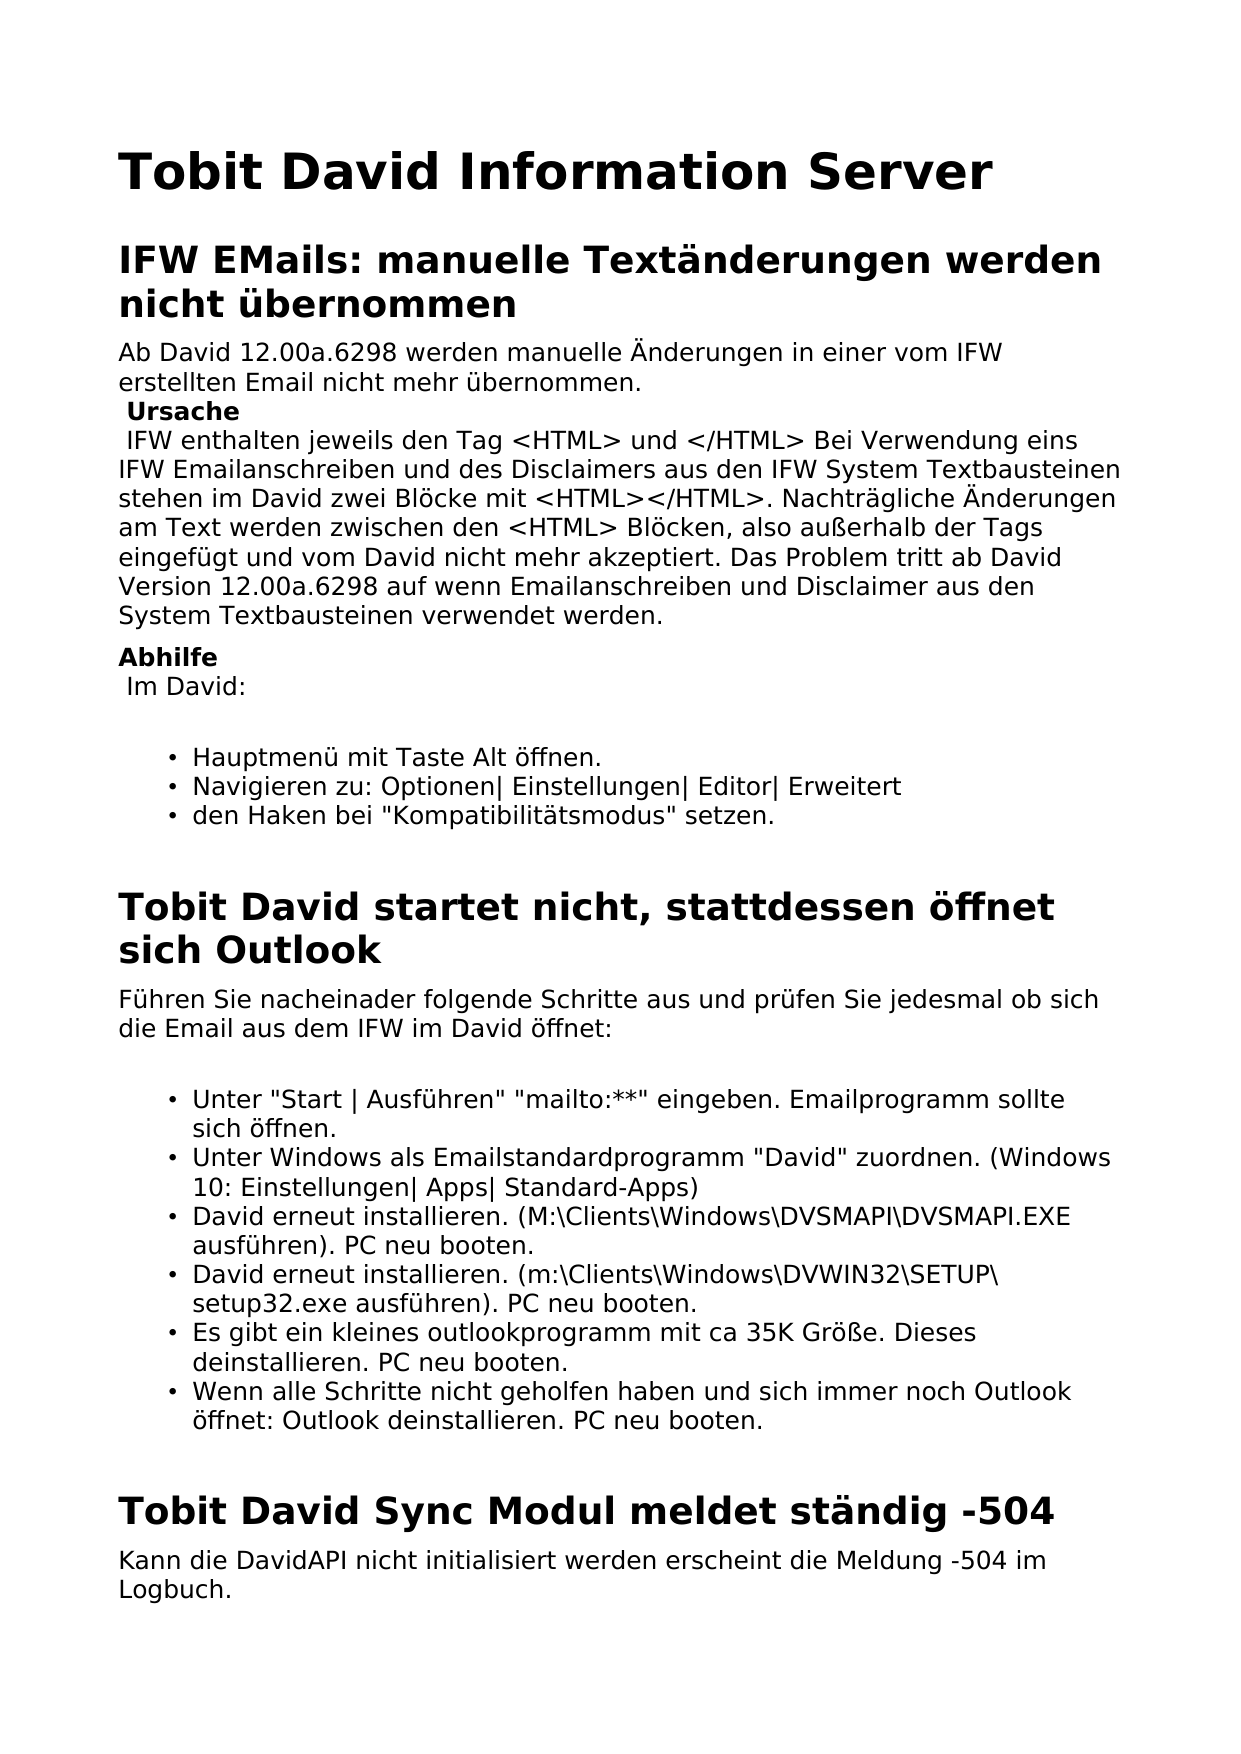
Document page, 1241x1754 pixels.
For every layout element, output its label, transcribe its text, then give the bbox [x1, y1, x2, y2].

list David erneut installieren. (m:\Clients\Windows\DVWIN32\SETUP\setup32.exe ausführen). PC neu booten. [177, 1260, 1122, 1318]
text Kann die DavidAPI nicht initialisiert werden erscheint die Meldung -504 im Logbuch. [118, 1546, 1122, 1604]
list Navigieren zu: Optionen| Einstellungen| Editor| Erweitert [177, 772, 1122, 801]
list den Haken bei "Kompatibilitätsmodus" setzen. [177, 801, 1122, 831]
text Abhilfe Im David: [118, 643, 1122, 701]
list Unter Windows als Emailstandardprogramm "David" zuordnen. (Windows 10: Einstellungen| Apps| Standard-Apps) [177, 1143, 1122, 1202]
subtitle IFW EMails: manuelle Textänderungen werden nicht übernommen [118, 239, 1122, 326]
text Führen Sie nacheinader folgende Schritte aus und prüfen Sie jedesmal ob sich die Email aus dem IFW im David öffnet: [118, 985, 1122, 1043]
list David erneut installieren. (M:\Clients\Windows\DVSMAPI\DVSMAPI.EXE ausführen). PC neu booten. [177, 1202, 1122, 1260]
list Es gibt ein kleines outlookprogramm mit ca 35K Größe. Dieses deinstallieren. PC neu booten. [177, 1318, 1122, 1377]
list Wenn alle Schritte nicht geholfen haben und sich immer noch Outlook öffnet: Outlook deinstallieren. PC neu booten. [177, 1377, 1122, 1435]
subtitle Tobit David startet nicht, stattdessen öffnet sich Outlook [118, 885, 1122, 972]
list Hauptmenü mit Taste Alt öffnen. [177, 743, 1122, 772]
subtitle Tobit David Sync Modul meldet ständig -504 [118, 1490, 1122, 1533]
list Unter "Start | Ausführen" "mailto:**" eingeben. Emailprogramm sollte sich öffnen. [177, 1085, 1122, 1143]
text Ab David 12.00a.6298 werden manuelle Änderungen in einer vom IFW erstellten Email nicht mehr übernommen. Ursache IFW enthalten jeweils den Tag <HTML> und </HTML> Bei Verwendung eins IFW Emailanschreiben und des Disclaimers aus den IFW System Textbausteinen stehen im David zwei Blöcke mit <HTML></HTML>. Nachträgliche Änderungen am Text werden zwischen den <HTML> Blöcken, also außerhalb der Tags eingefügt und vom David nicht mehr akzeptiert. Das Problem tritt ab David Version 12.00a.6298 auf wenn Emailanschreiben und Disclaimer aus den System Textbausteinen verwendet werden. [118, 339, 1122, 630]
subtitle Tobit David Information Server [118, 143, 1122, 201]
